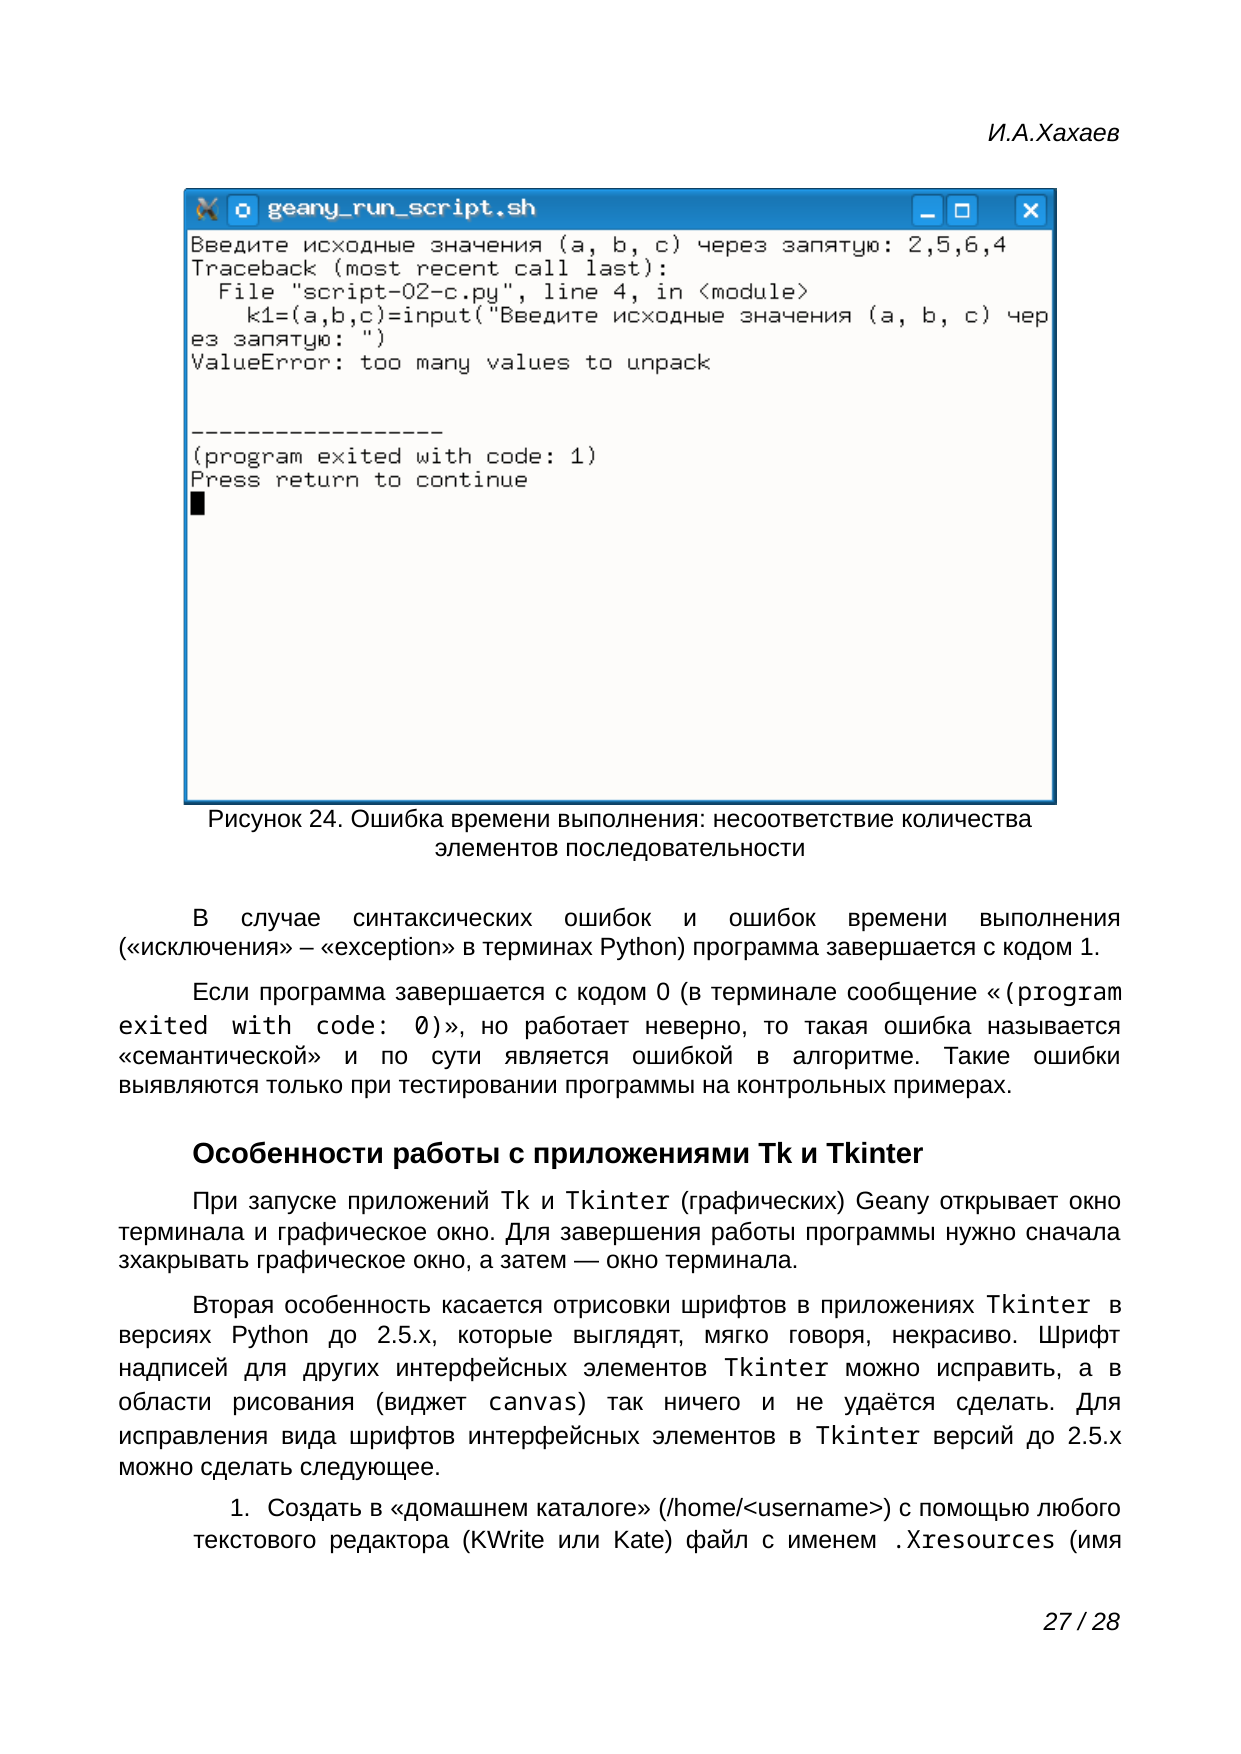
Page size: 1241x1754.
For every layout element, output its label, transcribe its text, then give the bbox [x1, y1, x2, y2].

subtitle Особенности работы с приложениями Tk и Tkinter [118, 1136, 1122, 1170]
text Рисунок 24. Ошибка времени выполнения: несоответствие количества элементов последовательности [183, 805, 1057, 862]
text При запуске приложений Tk и Tkinter (графических) Geany открывает окно терминала и графическое окно. Для завершения работы программы нужно сначала зхакрывать графическое окно, а затем — окно терминала. [118, 1182, 1122, 1274]
picture [183, 188, 1057, 805]
text Если программа завершается с кодом 0 (в терминале сообщение «(program exited with code: 0)», но работает неверно, то такая ошибка называется «семантической» и по сути является ошибкой в алгоритме. Такие ошибки выявляются только при тестировании программы на контрольных примерах. [118, 973, 1122, 1099]
list Создать в «домашнем каталоге» (/home/<username>) с помощью любого текстового редактора (KWrite или Kate) файл с именем .Xresources (имя [156, 1493, 1122, 1556]
text В случае синтаксических ошибок и ошибок времени выполнения («исключения» – «exception» в терминах Python) программа завершается с кодом 1. [118, 903, 1122, 961]
text Вторая особенность касается отрисовки шрифтов в приложениях Tkinter в версиях Python до 2.5.x, которые выглядят, мягко говоря, некрасиво. Шрифт надписей для других интерфейсных элементов Tkinter можно исправить, а в области рисования (виджет canvas) так ничего и не удаётся сделать. Для исправления вида шрифтов интерфейсных элементов в Tkinter версий до 2.5.x можно сделать следующее. [118, 1286, 1122, 1480]
